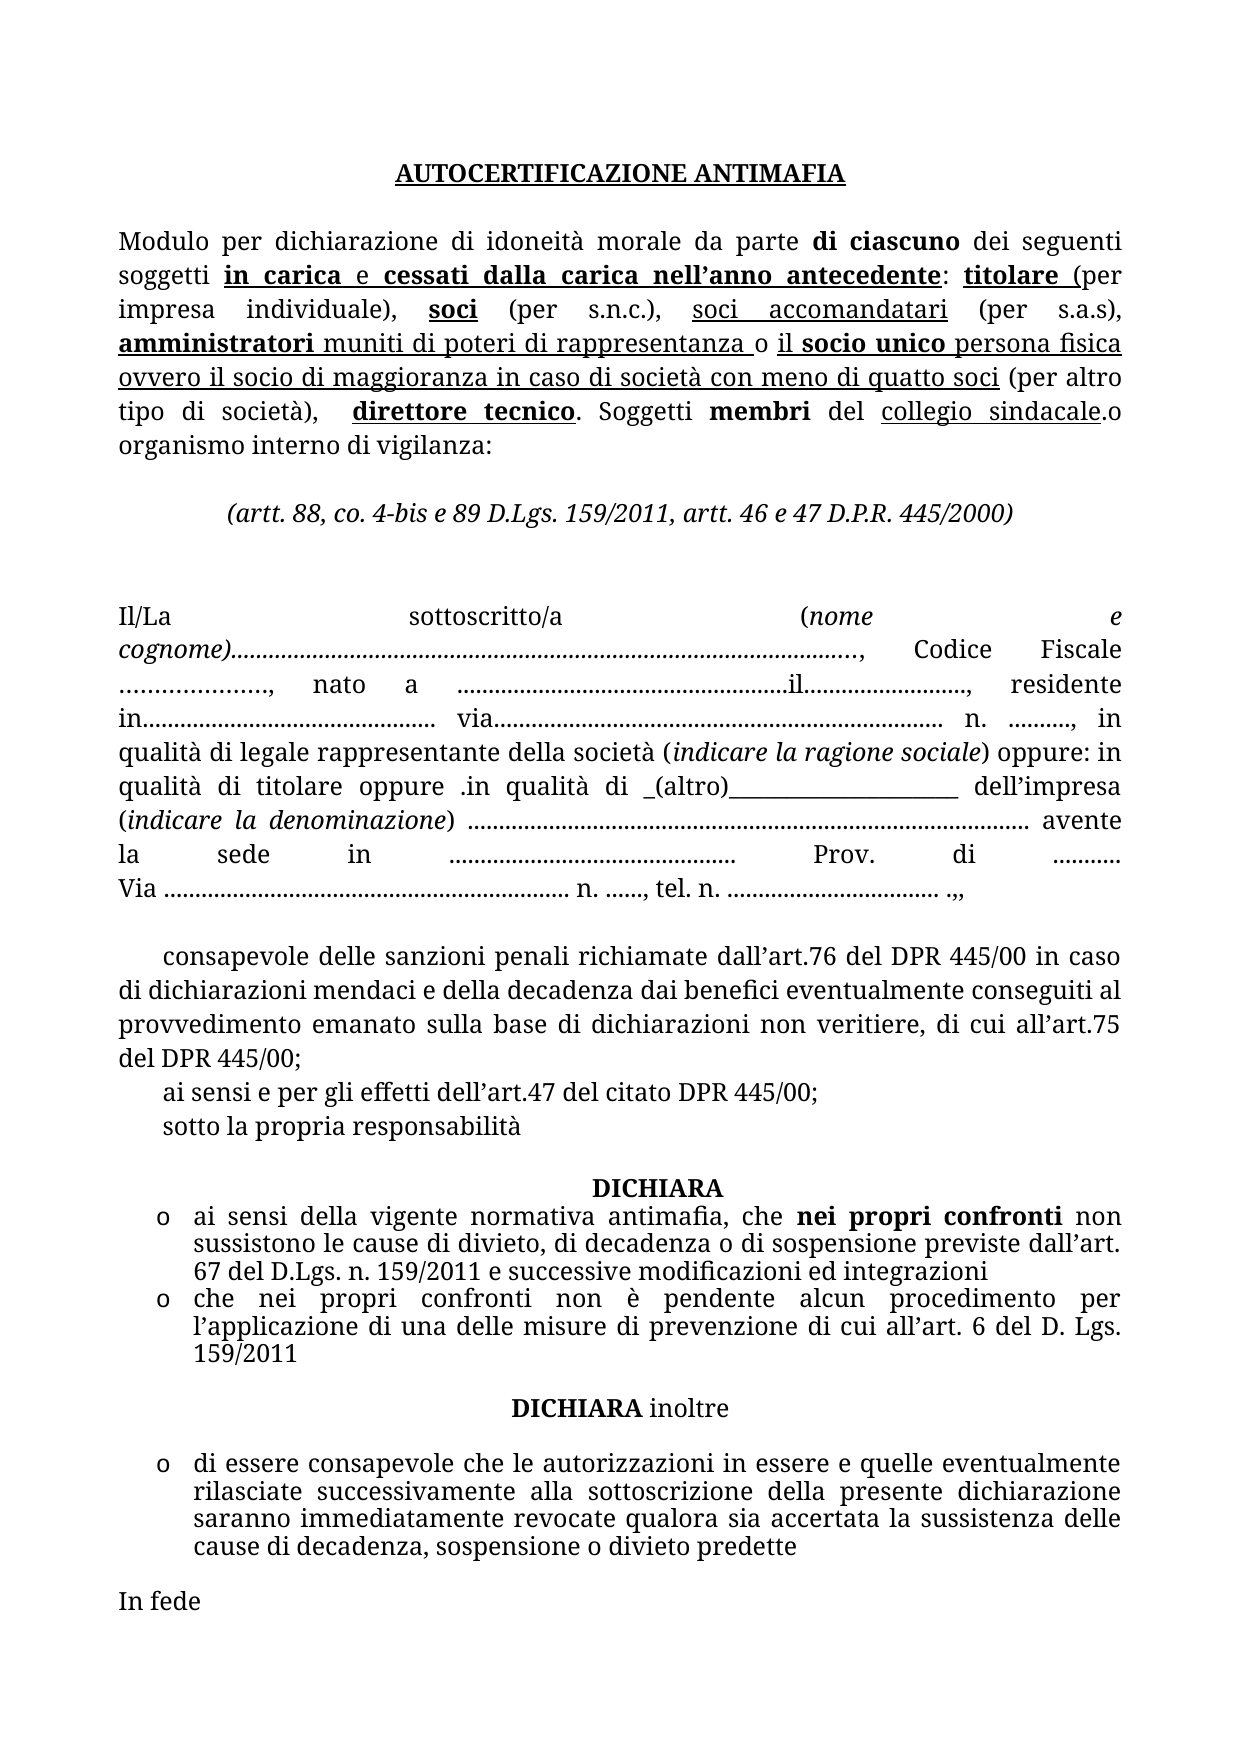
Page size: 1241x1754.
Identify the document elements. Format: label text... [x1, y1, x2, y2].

text AUTOCERTIFICAZIONE ANTIMAFIA [118, 155, 1122, 189]
text consapevole delle sanzioni penali richiamate dall’art.76 del DPR 445/00 in caso di dichiarazioni mendaci e della decadenza dai benefici eventualmente conseguiti al provvedimento emanato sulla base di dichiarazioni non veritiere, di cui all’art.75 del DPR 445/00; [118, 939, 1122, 1075]
list che nei propri confronti non è pendente alcun procedimento per l’applicazione di una delle misure di prevenzione di cui all’art. 6 del D. Lgs. 159/2011 [156, 1286, 1122, 1368]
text DICHIARA [193, 1177, 1122, 1203]
text Il/La sottoscritto/a (nome e cognome).................................................................................................…, Codice Fiscale …………………, nato a .....................................................il.........................., residente in............................................... via........................................................................ n. .........., in qualità di legale rappresentante della società (indicare la ragione sociale) oppure: in qualità di titolare oppure .in qualità di _(altro)____________________ dell’impresa (indicare la denominazione) .......................................................................................... avente la sede in .............................................. Prov. di ........... Via ................................................................. n. ......, tel. n. .................................. .,, [118, 598, 1122, 905]
text sotto la propria responsabilità [118, 1109, 1122, 1143]
list ai sensi della vigente normativa antimafia, che nei propri confronti non sussistono le cause di divieto, di decadenza o di sospensione previste dall’art. 67 del D.Lgs. n. 159/2011 e successive modificazioni ed integrazioni [156, 1203, 1122, 1286]
text DICHIARA inoltre [118, 1396, 1122, 1423]
text ai sensi e per gli effetti dell’art.47 del citato DPR 445/00; [118, 1075, 1122, 1109]
text (artt. 88, co. 4-bis e 89 D.Lgs. 159/2011, artt. 46 e 47 D.P.R. 445/2000) [118, 496, 1122, 530]
text In fede [118, 1588, 1122, 1616]
text Modulo per dichiarazione di idoneità morale da parte di ciascuno dei seguenti soggetti in carica e cessati dalla carica nell’anno antecedente: titolare (per impresa individuale), soci (per s.n.c.), soci accomandatari (per s.a.s), amministratori muniti di poteri di rappresentanza o il socio unico persona fisica ovvero il socio di maggioranza in caso di società con meno di quatto soci (per altro tipo di società), direttore tecnico. Soggetti membri del collegio sindacale.o organismo interno di vigilanza: [118, 223, 1122, 462]
list di essere consapevole che le autorizzazioni in essere e quelle eventualmente rilasciate successivamente alla sottoscrizione della presente dichiarazione saranno immediatamente revocate qualora sia accertata la sussistenza delle cause di decadenza, sospensione o divieto predette [156, 1451, 1122, 1561]
